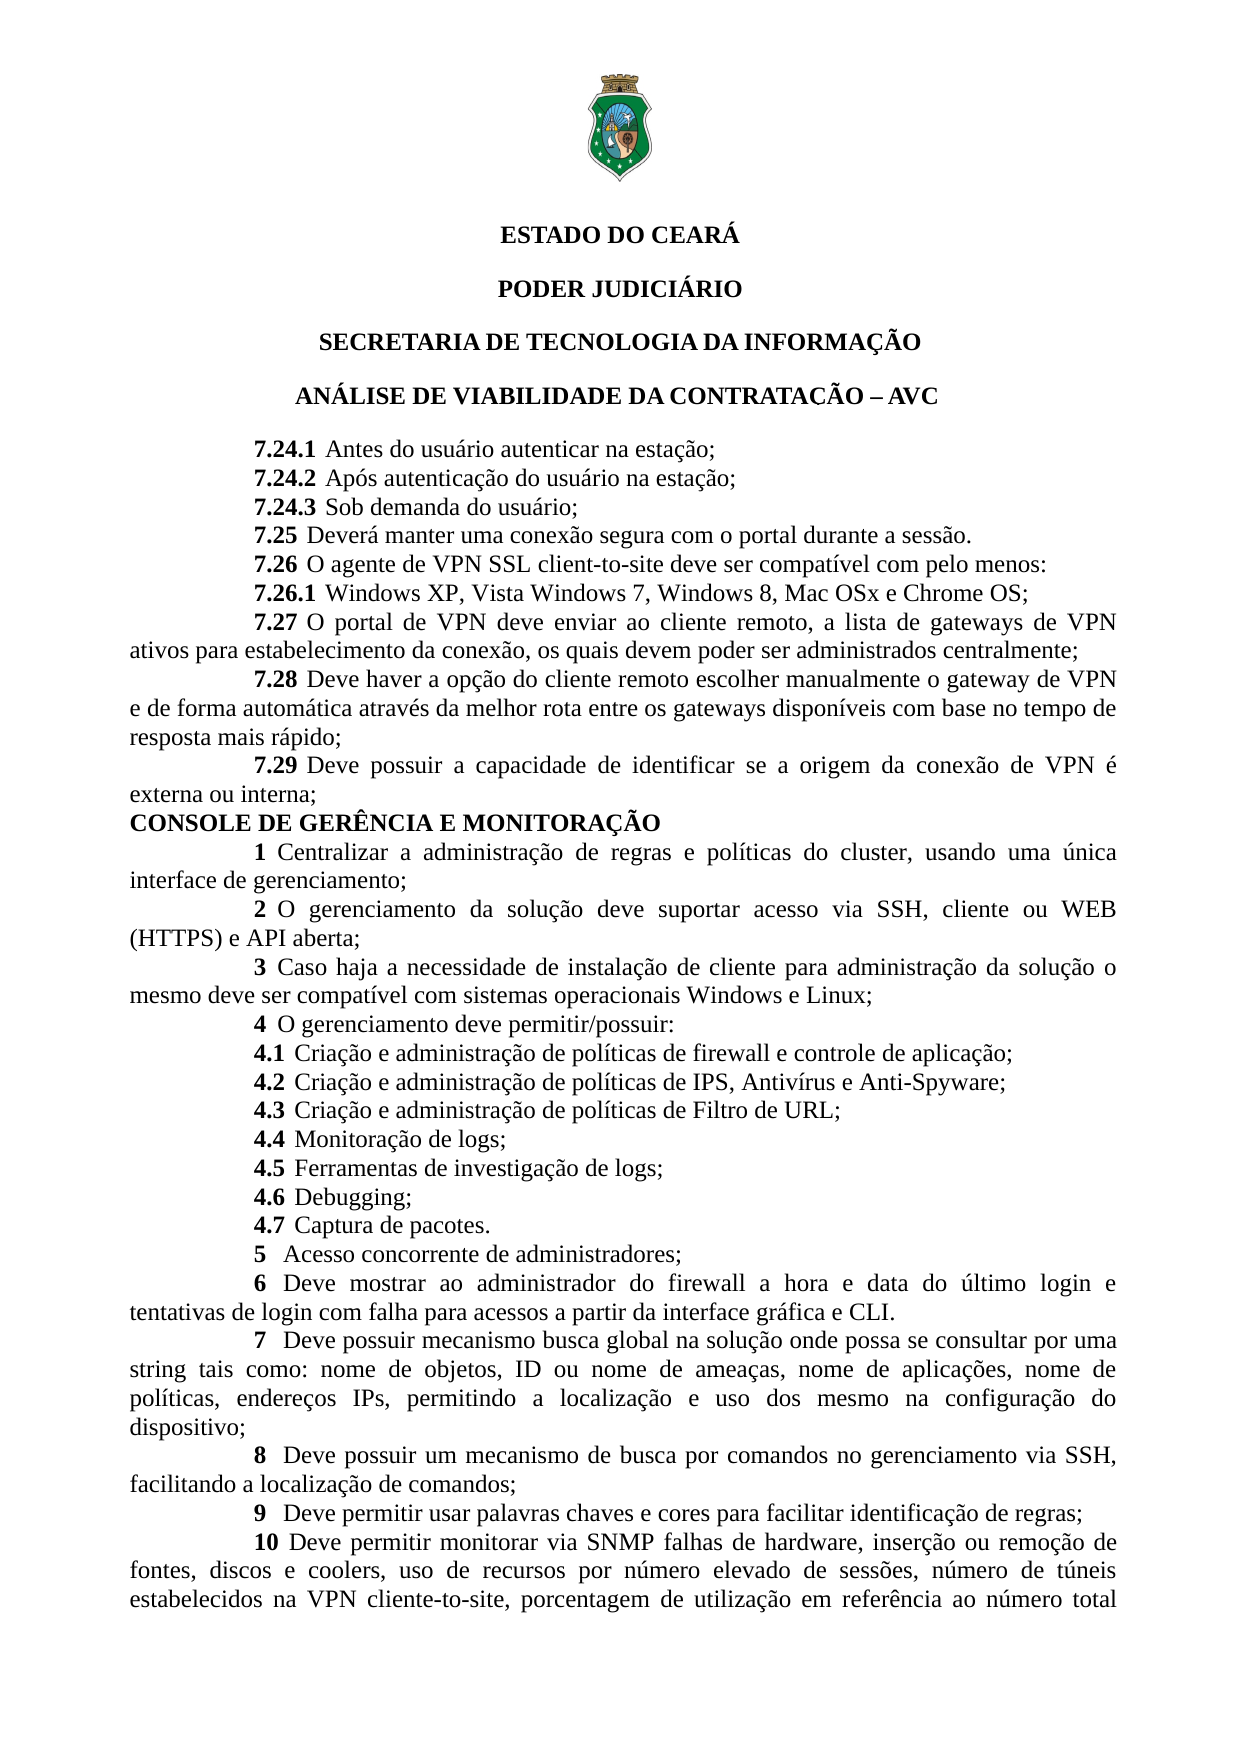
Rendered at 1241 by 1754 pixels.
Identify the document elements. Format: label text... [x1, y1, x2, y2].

table_cell Fortaleza, 09 de maio de 2017 ANEXO I – ESPECIFICAÇÔES TÉCNICAS ESPECIFICAÇÕES MÍNIMAS A plataforma de segurança deve possuir a capacidade e as características abaixo, por equipamento: Throughput de 10 Gbps com a funcionalidade de controle de aplicação habilitada para todas as assinaturas que o fabricante possuir; Throughput de 5 Gbps com as seguintes funcionalidade habilitadas simultaneamente para todas as assinaturas que a plataforma de segurança possuir devidamente ativadas e atuantes: controle de aplicação IPS, Antivírus e Antispyware. Caso o fabricante divulgue múltiplos números de desempenho para qualquer uma destas funcionalidades, somente o de menor valor será aceito; Os throughputs devem ser comprovados por documento de domínio público do fabricante. A ausência de tais documentos comprobatórios reservará ao órgão o direito de aferir a performance dos equipamentos em bancada, assim como atendimento de todas as funcionalidades especificadas neste edital. Caso seja comprovado o não atendimento das especificações mínimas nos testes de bancada, serão considerados inabilitados e sujeitos as sanções previstas em lei; Não será aceito a comprovação de Throughput para funcionalidades de camada 7 (Controle de Aplicação e IPS, por exemplo), com tráfego UDP e/ou RFCs baseadas neste protocolo; Quando as funcionalidades de controle de aplicação, IPS, antivírus e antispyware tiverem habilitadas de forma simultânea o tráfego deverá ser inspecionado de modo bidirecional com inspeção em toda a sessão do pacote, sem qualquer utilização de recurso de by-pass. Não será aceito aceleração de pacotes na placa de rede limitando a análise somente até camada 4. Suporte a, no mínimo, 2.000.000 de conexões simultâneas; Suporte a, no mínimo, 110.000 novas conexões por segundo; Fonte 120/240 AC ou DC, redundante e hot-swappble; Cooler hot-swappble; Disco Solid State Drive (SSD) redundante de, no mínimo, 240 GB. 12 (doze) interfaces de rede 10/100/1000 base-TX; 8 (oito) interfaces de rede 1 Gbps SFP; 4 (quatro) interfaces de rede 10 Gbps SFP; 2 (duas) Gbps interfaces dedicadas para alta disponibilidade; 1 (uma) interface de rede 1 Gbps dedicada para gerenciamento; 1 (uma) interface do tipo console ou similar; Suporte a, no mínimo, 100 (cem) roteadores virtuais; Suporte a, no mínimo, 400 (quatrocentas) zonas de segurança; Estar licenciada para ou suportar sem o uso de licença, 10.000 (dez mil) clientes de VPN SSL simultâneos; Estar licenciada para ou suportar sem o uso de licença, 4.000 (quatro mil) túneis de VPN IPSEC simultâneos; Deve suportar, no mínimo, 25 sistemas virtuais lógicos (Contextos) no firewall Físico; Os contextos virtuais devem suportar as funcionalidades nativas do gateway de proteção incluindo: Firewall, IPS, Antivírus, Anti-Spyware, Filtro de URL, Filtro de Dados VPN, Controle de Aplicações, QOS, NAT e Identificação de usuários; Por cada equipamento que compõe a plataforma de segurança, entende-se o hardware e as licenças de softwares necessárias para o seu funcionamento; Por console de gerência e monitoração, entende-se as licenças de software necessárias para as duas funcionalidades, bem como hardware dedicado para o funcionamento das mesmas; Na data da proposta, nenhum dos modelos ofertados poderão estar listados no site do fabricante em listas de end-of-life e end-of-sale; Deve estar coberto por garantia no Brasil do próprio fabricante dos equipamentos por 36 meses, compreendendo atualizações e correções de sistema operacional, atualização da base de aplicações, IPS, Antivírus, Anti – Spyware e demais funcionalidades requeridas neste processo e que dependem de atualização. CARACTERÍSTICAS GERAIS A solução deve consistir de appliance de proteção de rede com funcionalidades de Next Generation Firewall (NGFW), e console de gerência e monitoração; Por funcionalidades de NGFW entende-se: reconhecimento de aplicações, prevenção de ameaças, identificação de usuários e controle granular de permissões; As funcionalidades de proteção de rede que compõe a plataforma de segurança, podem funcionar em múltiplos appliances desde que obedeçam a todos os requisitos desta especificação; A plataforma deve ser otimizada para análise de conteúdo de aplicações em camada 7; O hardware e software que executem as funcionalidades de proteção de rede, bem como a console de gerência e monitoração, devem ser do tipo appliance. Não serão aceitos equipamentos servidores e sistema operacional de uso genérico; Todos os equipamentos fornecidos devem ser próprios para montagem em rack 19”, incluindo kit tipo trilho para adaptação se necessário e cabos de alimentação; O software deverá ser fornecido em sua versão mais atualizada; Os dispositivos de proteção de rede devem possuir pelo menos as seguintes funcionalidades: Suporte a 4094 VLAN Tags 802.1q; Agregação de links 802.3ad e LACP; Policy based routing ou policy based forwarding; Roteamento multicast (PIM-SM); DHCP Relay; DHCP Server; Suporte a criação de objetos de rede que possam ser utilizados como endereço IP de interfaces L3; Suportar sub-interfaces ethernet logicas. Deve suportar os seguintes tipos de NAT: Nat dinâmico (Many-to-1); Nat dinâmico (Many-to-Many); Nat estático (1-to-1); NAT estático (Many-to-Many); Nat estático bidirecional 1-to-1; Tradução de porta (PAT); NAT de Origem; NAT de Destino; Suportar NAT de Origem e NAT de Destino simultaneamente; Deve implementar Network Prefix Translation (NPTv6), prevenindo problemas de roteamento assimétrico; Deve implementar o protocolo ECMP; Deve implementar balanceamento de link por hash do IP de origem; Deve implementar balanceamento de link por hash do IP de origem e destino; Deve implementar balanceamento de link através do método round-robin; Deve implementar balanceamento de link por peso. Nesta opção deve ser possível definir o percentual de tráfego que será escoado por cada um dos links. Deve suportar o balanceamento de, no mínimo, quarto links; Deve implementar balanceamento de link através de políticas por usuário e grupos de usuários do LDAP/AD; Deve implementar balanceamento de link através de políticas por aplicação e porta de destino; Deve implementar o protocolo Link Layer Discovery (LLDP), permitindo que o appliance e outros ativos da rede se comuniquem para identificação da topologia da rede em que estão conectados e a função dos mesmos facilitando o processo de throubleshooting. As informações aprendidas e armazenadas pelo appliance devem ser acessíveis via SNMP; Enviar log para sistemas de monitoração externos, simultaneamente; Deve haver a opção de enviar logs para os sistemas de monitoração externos via protocolo TCP e SSL; Deve permitir configurar certificado caso necessário para autenticação no sistema de monitoração externo de logs; Proteção contra anti-spoofing; Deve permitir bloquear sessoes TCP que usarem variações do 3-way hand-shake, como 4 way e 5 way split hand-shake, prevenindo desta forma possíveis tráfegos maliciosos; Deve exibir nos logs de tráfego o motivo para o término da sessão no firewall, incluindo sessões finalizadas onde houver de-criptografia de SSL e SSH; Para IPv4, deve suportar roteamento estático e dinâmico (RIPv2, BGP e OSPFv2); Para IPv6, deve suportar roteamento estático e dinâmico (OSPFv3); Suportar a OSPF graceful restart; Suportar no mínimo as seguintes funcionalidades em IPv6: SLAAC (address auto configuration), NAT64, Identificação de usuários a partir do LDAP/AD, Captive Portal, IPv6 over IPv4 IPSec, Regras de proteção contra DoS (Denial of Service), De-criptografia SSL e SSH, PBF (Policy Based Forwarding), QoS, DHCPv6 Relay, IPSEc, Ativo/Ativo, Ativo/Passivo, SNMP, NTP, SYSLOG, DNS e controle de aplicação; O dispositivos de proteção devem ter a capacidade de operar de forma simultânea em uma única instância de firewall, mediante o uso de suas interfaces físicas nos seguintes modos: Modo sniffer (monitoramento e análise do tráfego de rede), camada 2 (l2) e camada 3 (l3); Modo Sniffer, para inspeção via porta espelhada do tráfego de dados da rede; Modo Camada – 2 (L2), para inspeção de dados em linha e ter visibilidade e controle do tráfego em nível de aplicação; Modo Camada – 3 (L3), para inspeção de dados em linha e ter visibilidade e controle do tráfego em nível de aplicação operando como default gateway das redes protegidas; Modo misto de trabalho Sniffer, L2 e L3 em diferentes interfaces físicas; Suporte a configuração de alta disponibilidade Ativo/Passivo e Ativo/Ativo: Em modo transparente; Em layer 3; A configuração em alta disponibilidade deve sincronizar: Sessões; Configurações, incluindo, mas não limitado a políticas de Firewall, NAT, QOS e objetos de rede; Certificados de-criptografados; Associações de Segurança das VPNs; Tabelas FIB; O HA (modo de Alta-Disponibilidade) deve possibilitar monitoração de falha de link. As funcionalidades de controle de aplicações, VPN IPSec e SSL, QOS, SSL e SSH Decryption e protocolos de roteamento dinâmico devem operar em caráter permanente, podendo ser utilizadas por tempo indeterminado, mesmo que não subsista o direito de receber atualizações ou que não haja contrato de garantia de software com o fabricante. CONTROLE POR POLÍTICA DE FIREWALL Deverá suportar controles por zona de segurança. Controles de políticas por porta e protocolo. Controle de políticas por aplicações grupos estáticos de aplicações, grupos dinâmicos de aplicações (baseados em características e comportamento das aplicações) e categorias de aplicações. Controle de políticas por usuários, grupos de usuários, IPs, redes e zonas de segurança. Deve suportar a consulta a fontes externas de endereços IP, domínios e URLs podendo ser adicionados nas políticas de firewall para bloqueio ou permissão do tráfego. Controle de políticas por código de País (Por exemplo: BR, USA, UK, RUS). Controle, inspeção e de-criptografia de SSL por política para tráfego de entrada (Inbound) e Saída (Outbound). Deve suportar offload de certificado em inspeção de conexões SSL de entrada (Inbound); Deve de-criptografar tráfego Inbound e Outbound em conexões negociadas com TLS 1.2; Controle de inspeção e de-criptografia de SSH por política; A de-criptografia de SSH deve possibilitar a identificação e bloqueio de tráfego caso o protocolo esteja sendo usado para tunelar aplicações como técnica evasiva para burlar os controles de segurança; A plataforma de segurança deve implementar espelhamento de tráfego decriptografado (SSL e TLS) para soluções externas de análise (Forense de rede, DLP, Análise de Ameaças, entre outras); É permitido uso de appliance externo, específico para a de-criptografia de (SSL e TLS), com espelhamento de cópia do tráfego de-criptografado tanto para o firewall, quanto para as soluções de análise. Bloqueios dos seguintes tipos de arquivos: bat, cab, dll, exe, pif, e reg; Traffic shaping QoS baseado em Políticas (Prioridade, Garantia e Máximo); QoS baseado em políticas para marcação de pacotes (diffserv marking), inclusive por aplicações. Suporte a objetos e regras IPV6. Suporte a objetos e regras multicast. Deve suportar no mínimo três tipos de negação de tráfego nas políticas de firewall: Drop sem notificação do bloqueio ao usuário; Drop com opção de envio de ICMP Unreachable para máquina de origem do tráfego; TCP-Reset para o client, TCP-Reset para o server ou para os dois lados da conexão; Suportar a atribuição de agendamento as políticas com o objetivo de habilitar e desabilitar políticas em horários pré-definidos automaticamente. CONTROLE DE APLICAÇÕES Os dispositivos de proteção de rede deverão possuir a capacidade de reconhecer aplicações, independente de porta e protocolo, com as seguintes funcionalidades: Deve ser possível a liberação e bloqueio somente de aplicações sem a necessidade de liberação de portas e protocolos. Reconhecer pelo menos 1700 aplicações diferentes, incluindo, mas não limitado: a tráfego relacionado a peer-to-peer, redes sociais, acesso remoto, update de software, protocolos de rede, voip, áudio, vídeo, proxy, mensageiros instantâneos, compartilhamento de arquivos, e-mail; Reconhecer pelo menos as seguintes aplicações: bittorrent, gnutella, skype, facebook, linked-in, twitter, citrix, logmein, teamviewer, ms-rdp, vnc, gmail, youtube, http-proxy, http-tunnel, facebook chat, gmail chat, whatsapp, 4shared, dropbox, google drive, skydrive, db2, mysql, oracle, active directory, kerberos, ldap, radius, itunes, dhcp, ftp, dns, wins, msrpc, ntp, snmp, rpc over http,gotomeeting, webex, evernote, google-docs, etc; Deve inspecionar o payload de pacote de dados com o objetivo de detectar através de expressões regulares assinaturas de aplicações conhecidas pelo fabricante independente de porta e protocolo. A checagem de assinaturas também deve determinar se uma aplicação está utilizando a porta default ou não, incluindo, mas não limitado a RDP na porta 80 ao invés de 389; Deve aplicar heurística a fim de detectar aplicações através de análise comportamental do tráfego observado, incluindo, mas não limitado a Encrypted Bittorrent e aplicações VOIP que utilizam criptografia proprietária; Identificar o uso de táticas evasivas, ou seja, deve ter a capacidade de visualizar e controlar as aplicações e os ataques que utilizam táticas evasivas via comunicações criptografadas, tais como Skype e ataques mediante a porta 443; Para tráfego criptografado SSL, deve de-criptografar pacotes a fim de possibilitar a leitura de payload para checagem de assinaturas de aplicações conhecidas pelo fabricante; Deve realizar decodificação de protocolos com o objetivo de detectar aplicações encapsuladas dentro do protocolo e validar se o tráfego corresponde com a especificação do protocolo, incluindo, mas não limitado a Yahoo Instant Messenger usando HTTP. A decodificação de protocolo também deve identificar funcionalidades especificas dentro de uma aplicação, incluindo, mas não limitado a compartilhamento de arquivo dentro do Webex. Além de detectar arquivos e outros conteúdos que devem ser inspecionados de acordo as regras de segurança implementadas; Deve permitir a utilização de aplicativos para um determinado grupo de usuário e bloquear para o restante, incluindo, mas não limitado a Skype. Deve permitir também a criação de políticas de exceção concedendo o acesso a aplicativos como Skype apenas para alguns usuários; Identificar o uso de táticas evasivas via comunicações criptografadas; Atualizar a base de assinaturas de aplicações automaticamente; Reconhecer aplicações em IPv6; Limitar a banda (download/upload) usada por aplicações (traffic shaping), baseado no IP de origem, usuários e grupos do LDAP/AD; Os dispositivos de proteção de rede devem possuir a capacidade de identificar o usuário de rede com integração ao Microsoft Active Directory, sem a necessidade de instalação de agente no Domain Controller, nem nas estações dos usuários; Deve ser possível adicionar controle de aplicações em todas as regras de segurança do dispositivo, ou seja, não se limitando somente a possibilidade de habilitar controle de aplicações em algumas regras; Deve suportar múltiplos métodos de identificação e classificação das aplicações, por pelo menos checagem de assinaturas, decodificação de protocolos e análise heurística; Para manter a segurança da rede eficiente, deve suportar o controle sobre aplicações desconhecidas e não somente sobre aplicações conhecidas; Permitir nativamente a criação de assinaturas personalizadas para reconhecimento de aplicações proprietárias na própria interface gráfica da solução, sem a necessidade de ação do fabricante, mantendo a confidencialidade das aplicações do órgão; A criação de assinaturas personalizadas deve permitir o uso de expressões regulares, contexto (sessões ou transações), usando posição no payload dos pacotes TCP e UDP e usando decoders de pelo menos os seguintes protocolos: HTTP, FTP, SMB, SMTP, Telnet, SSH, MS-SQL, IMAP, IMAP, MS-RPC, RTSP e File body. O fabricante deve permitir a solicitação de inclusão de aplicações na base de assinaturas de aplicações; Deve alertar o usuário quando uma aplicação for bloqueada; Deve possibilitar que o controle de portas seja aplicado para todas as aplicações; Deve possibilitar a diferenciação de tráfegos Peer2Peer (Bittorrent, emule, neonet, etc.) possuindo granularidade de controle/politicas para os mesmos; Deve possibilitar a diferenciação de tráfegos de Instant Messaging (AIM, Gtalk, Facebook Chat, etc.) possuindo granularidade de controle/politicas para os mesmos; Deve possibilitar a diferenciação e controle de partes das aplicações como por exemplo permitir o Gtalk chat e bloquear a transferência de arquivos; Deve possibilitar a diferenciação de aplicações Proxies (ghostsurf, freegate, etc.) possuindo granularidade de controle/politicas para os mesmos; Deve ser possível a criação de grupos estáticos de aplicações e grupos dinâmicos de aplicações baseados em características das aplicações como: Tecnologia utilizada nas aplicações (Client-Server, Browse Based, Network Protocol, etc); Nível de risco da aplicação; Categoria e sub-categoria de aplicações; Aplicações que usem técnicas evasivas, utilizadas por malwares, como transferência de arquivos e/ou uso excessivo de banda, etc. PREVENÇÃO DE AMEAÇAS Para proteção do ambiente contra ataques, os dispositivos de proteção devem possuir módulo de IPS, Antivírus e Anti-Spyware integrados no próprio appliance de Firewall ou entregue através de composição com outro equipamento ou fabricante; Deve incluir assinaturas de prevenção de intrusão (IPS) e bloqueio de arquivos maliciosos (Antivírus e Anti-Spyware); As funcionalidades de IPS, Antivírus e Anti-Spyware devem operar em caráter permanente, podendo ser utilizadas por tempo indeterminado, mesmo que não subsista o direito de receber atualizações ou que não haja contrato de garantia de software com o fabricante; Deve sincronizar as assinaturas de IPS, Antivírus, Anti-Spyware quando implementado em alta disponibilidade ativo/ativo e ativo/passivo; Deve implementar os seguintes tipos de ações para ameaças detectadas pelo IPS, Antipyware e Antivirus: permitir, permitir e gerar log, bloquear, bloquear IP do atacante por um intervalo de tempo e enviar tcp-reset; As assinaturas devem poder ser ativadas ou desativadas, ou ainda habilitadas apenas em modo de monitoração; Exceções por IP de origem ou de destino devem ser possíveis nas regras, de forma geral e assinatura a assinatura; Deve suportar granularidade nas politicas de IPS Antivírus e Anti-Spyware, possibilitando a criação de diferentes politicas por zona de segurança, endereço de origem, endereço de destino, serviço e a combinação de todos esses itens; Deve permitir o bloqueio de vulnerabilidades; Deve permitir o bloqueio de exploits conhecidos; Deve incluir proteção contra-ataques de negação de serviços; Deverá possuir os seguintes mecanismos de inspeção de IPS: Análise de padrões de estado de conexões; Análise de decodificação de protocolo; Análise para detecção de anomalias de protocolo; Análise heurística; IP Defragmentation; Remontagem de pacotes de TCP; Bloqueio de pacotes malformados. Ser imune e capaz de impedir ataques básicos como: Synflood, ICMPflood, UDPfloof, etc; Detectar e bloquear a origem de portscans; Bloquear ataques efetuados por worms conhecidos, permitindo ao administrador acrescentar novos padrões; Suportar os seguintes mecanismos de inspeção contra ameaças de rede: análise de padrões de estado de conexões, análise de decodificação de protocolo, análise para detecção de anomalias de protocolo, análise heurística, IP Defragmentation, remontagem de pacotes de TCP e bloqueio de pacotes malformados; Possuir assinaturas específicas para a mitigação de ataques DoS e DDoS; Possuir assinaturas para bloqueio de ataques de buffer overflow; Deverá possibilitar a criação de assinaturas customizadas pela interface gráfica do produto; Deve permitir usar operadores de negação na criação de assinaturas customizadas de IPS e anti-spyware, permitindo a criação de exceções com granularidade nas configurações; Permitir o bloqueio de vírus e spywares em, pelo menos, os seguintes protocolos: HTTP, FTP, SMB, SMTP e POP3; É permitido uso de appliance externo (antivírus de rede), para o bloqueio de vírus e spywares em protocolo SMB de forma a conter malwares se espalhando horizontalmente pela rede; Suportar bloqueio de arquivos por tipo; Identificar e bloquear comunicação com botnets; Deve suportar varias técnicas de prevenção, incluindo Drop e tcp-rst (Cliente, Servidor e ambos); Deve suportar referencia cruzada com CVE; Registrar na console de monitoração as seguintes informações sobre ameaças identificadas: O nome da assinatura ou do ataque, aplicação, usuário, origem e o destino da comunicação, além da ação tomada pelo dispositivo; Deve suportar a captura de pacotes (PCAP), por assinatura de IPS e Antyspyware; Deve permitir que na captura de pacotes por assinaturas de IPS e Antispyware seja definido o número de pacotes a serem capturados. Esta captura deve permitir selecionar, no mínimo, 50 pacotes; Deve possuir a função resolução de endereços via DNS, para que conexões com destino a domínios maliciosos sejam resolvidas pelo Firewall com endereços (IPv4 e IPv6), previamente definidos; Permitir o bloqueio de vírus, pelo menos, nos seguintes protocolos: HTTP, FTP, SMB, SMTP e POP3; Os eventos devem identificar o país de onde partiu a ameaça; Deve incluir proteção contra vírus em conteúdo HTML e javascript, software espião (spyware) e worms; Proteção contra downloads involuntários usando HTTP de arquivos executáveis; Rastreamento de vírus em pdf; Deve permitir a inspeção em arquivos comprimidos que utilizam o algoritmo deflate (zip, gzip, etc.); Deve ser possível a configuração de diferentes políticas de controle de ameaças e ataques baseado em politicas do firewall considerando Usuários, Grupos de usuários, origem, destino, zonas de segurança, etc, ou seja, cada politica de firewall poderá ter uma configuração diferentes de IPS, sendo essas politicas por Usuários, Grupos de usuário, origem, destino, zonas de segurança. ANÁLISE DE MALWARES MODERNOS Devido aos Malwares hoje em dia serem muito dinâmicos e um antivírus comum reativo não ser capaz de detectar os mesmos com a mesma velocidade que suas variações são criadas, a solução ofertada dever possuir funcionalidades para análise de Malwares não conhecidos incluídas na própria ferramenta ou entregue com composição com outro fabricante; O dispositivo de proteção deve ser capaz de enviar arquivos trafegados de forma automática para análise "In Cloud" ou local, onde o arquivo será executado e simulado em ambiente controlado; Selecionar através de políticas granulares quais tipos de arquivos sofrerão esta análise incluindo, mas não limitado a: endereço IP de origem/destino, usuário/grupo do AD/LDAP, aplicação, porta, URL/categoria de URL de destino, tipo de arquivo e todas estas opções simultaneamente; Deve possuir a capacidade de diferenciar arquivos analisados em pelo menos três categorias: malicioso, não malicioso e arquivos não maliciosos, mas com características indesejáveis como softwares que deixa o sistema operacional lento, que alteram parâmetros do sistema, etc.; Suportar a análise com pelo menos 100 (cem) tipos de comportamentos maliciosos para a análise da ameaça não conhecida; Suportar a análise de arquivos maliciosos em ambiente controlado com, no mínimo, sistema operacional Windows XP, Windows 7 (32 bits) e Windows 7 (64 bits); Deve suportar a monitoração de arquivos trafegados na internet (HTTPs, FTP, HTTP, SMTP) como também arquivos trafegados internamente entre servidores de arquivos usando SMB em todos os modos de implementação: sniffer, transparente e L3; A solução deve possuir a capacidade de analisar em sand-box links (http e https) presentes no corpo de e-mails trafegados em SMTP e POP3. Deve ser gerado um relatório caso a abertura do link pela sand-box o identifique como site hospedeiro de exploits; Para ameaças trafegadas em protocolo SMTP e POP3, a solução deve ter a capacidade de mostrar nos relatórios o remetente, destinatário e assunto dos e-mails permitindo identificação ágil do usuário vítima do ataque; O sistema de análise “In Cloud” ou local deve prover informações sobre as ações do Malware na máquina infectada, informações sobre quais aplicações são utilizadas para causar/propagar a infecção, detectar aplicações não confiáveis utilizadas pelo Malware, gerar assinaturas de Antivírus e Anti-spyware automaticamente, definir URLs não confiáveis utilizadas pelo novo Malware e prover informações sobre o usuário infectado (seu endereço ip e seu login de rede); O sistema automático de analise "In Cloud" ou local deve emitir relatório com identificação de quais soluções de antivírus existentes no mercado possuem assinaturas para bloquear o malware; Deve permitir exportar o resultado das análises de malwares de dia Zero em PDF e CSV a partir da própria interface de gerência; Deve permitir o download dos malwares identificados a partir da própria interface de gerência; Deve permitir visualizar os resultados das análises de malwares de dia zero nos diferentes sistemas operacionais suportados; Deve permitir informar ao fabricante quanto a suspeita de ocorrências de falso positivo e falso-negativo na análise de malwares de dia Zero a partir da própria interface de gerência; Caso a solução seja fornecida em appliance local, deve possuir, no mínimo, 28 ambientes controlados (sand-box) independentes para execução simultânea de arquivos suspeitos; Caso seja necessárias licenças de sistemas operacional e softwares para execução de arquivos no ambiente controlado (sand-box), as mesmas devem ser fornecidas em sua totalidade, sem custos adicionais para a contratante; Suportar a análise de arquivos executáveis, DLLs, ZIP e criptografados em SSL no ambiente controlado; FILTRO DE URL A plataforma de segurança deve possuir as seguintes funcionalidades de filtro de URL: Permite especificar política por tempo, ou seja, a definição de regras para um determinado horário ou período (dia, mês, ano, dia da semana e hora); Deve ser possível a criação de politicas por Usuários, Grupos de Usuários, Ips, Redes e Zonas de segurança; Deverá incluir a capacidade de criação de políticas baseadas na visibilidade e controle de quem está utilizando quais URLs através da integração com serviços de diretório, autenticação via ldap, Active Directory, E-directory e base de dados local; Permite popular todos os logs de URL com as informações dos usuários conforme descrito na integração com serviços de diretório; Suporta a capacidade de criação de políticas baseadas no controle por URL e Categoria de URL; Deve bloquear o acesso a sites de busca (Google, Bing e Yahoo), caso a opção Safe Search esteja desabilitada. Deve ainda exibir página de bloqueio fornecendo instruções ao usuário de como habilitar a função; Suporta base ou cache de URLs local no appliance, evitando delay de comunicação/validação das URLs; Possui pelo menos 60 categorias de URLs; A categorização de URL deve analisar toda a URL e não somente até o nível de diretório; Suporta a criação categorias de URLs customizadas; Suporta a exclusão de URLs do bloqueio, por categoria; Permite a customização de página de bloqueio; Permite o bloqueio e continuação (possibilitando que o usuário acesse um site potencialmente bloqueado informando o mesmo na tela de bloqueio e possibilitando a utilização de um botão "Continuar" para permitir o usuário continuar acessando o site); A funcionalidade de Filtro de URL deve operar em caráter permanente, para base ou cache instalado na solução até a data de vencimento da licença, podendo ser utilizadas por tempo indeterminado, mesmo que não subsista o direito de receber atualizações ou que não haja contrato de garantia de software com o fabricante; Suporta a inclusão nos logs do produto de informações das atividades dos usuários; Deve salvar nos logs as informações dos seguintes campos do cabeçalho HTTP nos acessos a URLs: UserAgent, Referer, e X-Forwarded For. IDENTIFICAÇÃO DE USUÁRIOS Deve incluir a capacidade de criação de políticas baseadas na visibilidade e controle de quem está utilizando quais aplicações através da integração com serviços de diretório, autenticação via ldap, Active Directory, E-directory e base de dados local; Deve possuir integração com Microsoft Active Directory para identificação de usuários e grupos permitindo granularidade de controle/politicas baseadas em usuários e grupos de usuários; Deve possuir integração com Radius para identificação de usuários e grupos permitindo granularidade de controle/politicas baseadas em usuários e grupos de usuários; Deve implementar a criação de políticas de segurança baseada em atributos específicos do Radius, incluindo, mas não limitado a: baseado no sistema operacional do usuário remoto exigir autenticação padrão Windows e on-time password (OTP) para usuários Android; Deve possuir integração com Ldap para identificação de usuários e grupos permitindo granularidade de controle/politicas baseadas em Usuários e Grupos de usuários; Deve suportar o recebimento eventos de autenticação de controladoras wireless, dispositivos 802.1x e soluções NAC via syslog, para a identificação de endereços IP e usuários; Deve permitir o controle, sem instalação de cliente de software, em equipamentos que solicitem saída a internet para que antes de iniciar a navegação, expanda-se um portal de autenticação residente no firewall (Captive Portal); Suporte a autenticação Kerberos; Deve suportar autenticação via Kerberos para administradores da plataforma de segurança, captive Portal e usuário de VPN SSL; Deve possuir suporte a identificação de múltiplos usuários conectados em um mesmo endereço IP em ambientes Citrix e Microsoft Terminal Server, permitindo visibilidade e controle granular por usuário sobre o uso das aplicações que estão nestes serviços; Deve identificar usuários através de leitura do campo x-fowarded-for, populando nos logs do firewall o endereço IP, bem como o usuário de rede responsável pelo acesso; Deve permitir a criação de políticas de segurança baseadas em usuários de rede com reconhecimento dos mesmos através de leitura do campo x-fowarded-for; Deve implementar a criação de grupos customizados de usuários no firewall, baseado em atributos do LDAP/AD; Deve possuir suporte a identificação de múltiplos usuários conectados em um mesmo endereço IP em servidores acessados remotamente, mesmo que não sejam servidores Windows. QOS Com a finalidade de controlar aplicações e tráfego cujo consumo possa ser excessivo, (como youtube, ustream, etc) e ter um alto consumo de largura de banda, se requer que a solução, além de poder permitir ou negar esse tipo de aplicações, deve ter a capacidade de controlá-las por políticas de máximo de largura de banda quando forem solicitadas por diferentes usuários ou aplicações, tanto de áudio como de vídeo streaming. Suportar a criação de políticas de QoS por: Endereço de origem; Endereço de destino; Por usuário e grupo do LDAP/AD; Por aplicações, incluindo, mas não limitado a Skype, Bittorrent, YouTube e Azureus; Por porta; O QoS deve possibilitar a definição de classes por: Banda Garantida; Banda Máxima; Fila de Prioridade. Suportar priorização RealTime de protocolos de voz (VOIP) como H.323, SIP, SCCP, MGCP e aplicações como Skype; Suportar marcação de pacotes Diffserv, inclusive por aplicação; Deve implemetar QOS (traffic-shapping), para pacotes marcados por outros ativos na rede (DSCP). A priorização e limitação do tráfego deve ser efetuada nos dois sentidos da conexão (inboud e outbound); Disponibilizar estatísticas RealTime para classes de QoS. Deve suportar QOS (traffic-shapping), em interface agregadas; Deverá permitir o monitoramento do uso que as aplicações fazem por bytes, sessões e por usuário. FILTRO DE DADOS Permite a criação de filtros para arquivos e dados pré-definidos; Os arquivos devem ser identificados por extensão e assinaturas; Permite identificar e opcionalmente prevenir a transferência de vários tipos de arquivos (MS Office, PDF, etc) identificados sobre aplicações (P2P, InstantMessaging, SMB, etc); Suportar identificação de arquivos compactados e a aplicação de politicas sobre o conteúdo desses tipos de arquivos; Permitir identificar e opcionalmente prevenir a transferência de informações sensíveis, incluindo, mas não limitado a número de cartão de crédito, possibilitando a criação de novos tipos de dados via expressão regular; Permitir listar o número de aplicações suportadas para controle de dados; Permitir listar o número de tipos de arquivos suportados para controle de dados; Geo-localização Suportar a criação de politicas por Geo Localização, permitindo o trafego de determinado Pais/Países sejam bloqueados. Deve possibilitar a visualização dos países de origem e destino nos logs dos acessos. Deve possibilitar a criação de regiões geográficas pela interface gráfica e criar politicas utilizando as mesmas. VPN Suportar VPN Site-to-Site e Cliente-To-Site; Suportar IPSec VPN; Suportar SSL VPN; A VPN IPSEc deve suportar: DES e 3DES; Autenticação MD5 e SHA-1; Diffie-Hellman Group 1, Group 2, Group 5 e Group 14; Algoritmo Internet Key Exchange (IKEv1 e v2); AES 128, 192 e 256 (Advanced Encryption Standard) Autenticação via certificado IKE PKI. Deve possuir interoperabilidade com os seguintes fabricantes: Cisco; Checkpoint; Juniper; Palo Alto Networks; Fortinet; Sonic Wall; Deve permitir habilitar, desabilitar, reiniciar e atualizar IKE gateways e túneis de VPN IPSEc a partir da interface gráfica da solução, facilitando o processo de throubleshooting; A VPN SSL deve suportar: O usuário realizar a conexão por meio de cliente instalado no sistema operacional do equipamento ou por meio de interface WEB; A funcionalidades de VPN SSL devem ser atendidas com ou sem o uso de agente; Atribuição de endereço IP nos clientes remotos de VPN SSL; Deve permitir a atribuição de IPs fixos nos usuários remotos de VPN SSL; Deve permitir a criação de rotas de acesso e faixas de endereços IP atribuídas a clientes remotos de VPN de forma customizada por usuário AD/LDAP e grupo de usuário AD/LDAP; Deve permitir que todo o tráfego dos usuários remotos de VPN seja escoado para dentro do túnel de VPN, impedindo comunicação direta com dispositivos locais como proxies; Atribuição de DNS nos clientes remotos de VPN; Deve permitir que seja definido métodos de autenticação distintos por sistema operacional do dispositivo remoto de VPN (Android, IOS, Mac, Windows e Chrome OS); A solução de VPN deve verificar se o client que está conectando é o mesmo para o qual o certificado foi emitido inicialmente. O acesso deve ser bloqueado caso o dispositivo não seja o correto; Deve possuir lista de bloqueio para dispositivos que forem reportados com roubado ou perdido pelo usuário; Deve haver a opção de ocultar o agente de VPN instalado no cliente remoto, tornando o mesmo invisível para o usuário; Deve exibir mensagens de notificação customizada toda vez que um usuário remoto se conectar a VPN. Deve permitir que o usuário desabilite a exibição da mensagem nas conexões seguintes; Deve avisar ao usuário remoto de VPN quanto a proximidade da expiração de senha LDAP. Deve permitir também a customização da mensagem com informações relevantes para o usuário; Dever permitir criar políticas de controle de aplicações, IPS, Antivírus, Antipyware e filtro de URL para tráfego dos clientes remotos conectados na VPN SSL; A VPN SSL deve suportar proxy arp e uso de interfaces PPPOE; Suportar autenticação via AD/LDAP, OTP (One Time Password), certificado e base de usuários local; Deve permitir a distribuição de certificado para o usuário de remoto através do portal de VPN de forma automatizada; Deve possuir lista de bloqueio para dispositivos em casos quando, por exemplo, o usuário reportar que o dispositivo foi perdido ou roubado; Permite estabelecer um túnel VPN client-to-site do cliente a plataforma de segurança, fornecendo uma solução de single-sign-on aos usuários, integrando-se com as ferramentas de Windows-logon; Suporta leitura e verificação de CRL (certificate revocation list); Permite a aplicação de políticas de segurança e visibilidade para as aplicações que circulam dentro dos túneis SSL; O agente de VPN a ser instalado nos equipamentos desktop e laptops, dever ser capaz de ser distribuído de maneira automática via Microsoft SMS, Active Directory e ser descarregado diretamente desde o seu próprio portal, o qual residirá no centralizador de VPN; O agente deverá comunicar-se com o portal para determinar as políticas de segurança do usuário; Deve permitir que a conexão com a VPN SSL seja estabelecida das seguintes formas: Antes do usuário autenticar na estação; Após autenticação do usuário na estação; Sob demanda do usuário; Deverá manter uma conexão segura com o portal durante a sessão. O agente de VPN SSL client-to-site deve ser compatível com pelo menos: Windows XP, Vista Windows 7, Windows 8, Mac OSx e Chrome OS; O portal de VPN deve enviar ao cliente remoto, a lista de gateways de VPN ativos para estabelecimento da conexão, os quais devem poder ser administrados centralmente; Deve haver a opção do cliente remoto escolher manualmente o gateway de VPN e de forma automática através da melhor rota entre os gateways disponíveis com base no tempo de resposta mais rápido; Deve possuir a capacidade de identificar se a origem da conexão de VPN é externa ou interna; CONSOLE DE GERÊNCIA E MONITORAÇÃO Centralizar a administração de regras e políticas do cluster, usando uma única interface de gerenciamento; O gerenciamento da solução deve suportar acesso via SSH, cliente ou WEB (HTTPS) e API aberta; Caso haja a necessidade de instalação de cliente para administração da solução o mesmo deve ser compatível com sistemas operacionais Windows e Linux; O gerenciamento deve permitir/possuir: Criação e administração de políticas de firewall e controle de aplicação; Criação e administração de políticas de IPS, Antivírus e Anti-Spyware; Criação e administração de políticas de Filtro de URL; Monitoração de logs; Ferramentas de investigação de logs; Debugging; Captura de pacotes. Acesso concorrente de administradores; Deve mostrar ao administrador do firewall a hora e data do último login e tentativas de login com falha para acessos a partir da interface gráfica e CLI. Deve possuir mecanismo busca global na solução onde possa se consultar por uma string tais como: nome de objetos, ID ou nome de ameaças, nome de aplicações, nome de políticas, endereços IPs, permitindo a localização e uso dos mesmo na configuração do dispositivo; Deve possuir um mecanismo de busca por comandos no gerenciamento via SSH, facilitando a localização de comandos; Deve permitir usar palavras chaves e cores para facilitar identificação de regras; Deve permitir monitorar via SNMP falhas de hardware, inserção ou remoção de fontes, discos e coolers, uso de recursos por número elevado de sessões, número de túneis estabelecidos na VPN cliente-to-site, porcentagem de utilização em referência ao número total suportado/licenciado e número de sessões estabelecidas; Deve suportar também o monitoramento dos seguintes recursos via SNMP: IP fragmentation, TCP state e dropped packets; Bloqueio de alterações, no caso acesso simultâneo de dois ou mais administradores; Definição de perfis de acesso à console com permissões granulares como: acesso de escrita, acesso de leitura, criação de usuários, alteração de configurações; Autenticação integrada ao Microsoft Active Directory e servidor Radius; Localização de em quais regras um endereço IP, IP Range, subnet ou objetos estão sendo utilizados; Deve atribuir sequencialmente um número a cada regra de firewall, NAT, QOS e regras de DOS; Criação de regras que fiquem ativas em horário definido; Criação de regras com data de expiração; Backup das configurações e rollback de configuração para a última configuração salva; Suportar Rollback de Sistema Operacional para a ultima versão local; Habilidade de upgrade via SCP, TFTP e interface de gerenciamento; Deve possuir mecanismo de análise de impacto na política de segurança antes de atualizar a base com novas aplicações disponibilizadas pelo fabricante; Validação de regras antes da aplicação; Deve implementar mecanismo de validação de configurações antes da aplicação das mesmas permitindo identificar erros, tais como: rota de destino inválida, regras em shadowing etc. É permitido o uso de appliance externo para permitir a validação de regras antes da aplicação. Validação das políticas, avisando quando houver regras que, ofusquem ou conflitem com outras (shadowing); É permitido o uso de appliance externo para permitir a validação de políticas, avisando quando houver regras que, ofusquem ou conflitem com outras (shadowing); Deve possibilitar a visualização e comparação de configurações Atuais, configuração anterior e configurações antigas. Deve possibilitar a integração com outras soluções de SIEM de mercado (thirdparty SIEM vendors) Geração de logs de auditoria detalhados, informando a configuração realizada, o administrador que a realizou e o horário da alteração; Deverá ter a capacidade de gerar um relatório gráfico que permita visualizar as mudanças na utilização de aplicações na rede no que se refere a um período de tempo anterior, para permitir comparar os diferentes consumos realizados pelas aplicações no tempo presente com relação ao passado; Geração de relatórios com mapas geográficos gerados em tempo real para a visualização de origens e destinos do tráfego gerado na instituição; Deve prover relatórios com visão correlacionada de aplicações, ameaças (IPS,Antivírus e Anti-Spware), URLs e filtro de arquivos, para melhor diagnóstico e resposta a incidentes; Deve permitir a criação de Dash-Boards customizados para visibilidades do tráfego de aplicativos, usuários, categorias de URL, ameaças identificadas pelo IPS, antivírus, anti-spyware, malwares "Zero Day"detectados em sand-box e tráfego bloqueado; O gerenciamento da solução deve possibilitar a coleta de estatísticas de todo o tráfego que passar pelos dispositivos de segurança; Dever permitir a visualização dos logs de malwares modernos, tráfego (IP de origem, destino, usuário e porta), aplicação, IPS, antivírus, anti-spyware, Filtro de URL e filtro de arquivos em uma única tela. Deve possuir relatórios de utilização dos recursos por aplicações, URL, ameaças (IPS, Antivírus e Anti-Spware), etc; Prover uma visualização sumarizada de todas as aplicações, ameaças (IPS, Antivírus e Anti-Spware), e URLs que passaram pela solução; Deve possuir mecanismo "Drill-Down" para navegação nos relatórios em RealTime; Nas opções de "Drill-Down", ser possível identificar o usuário que fez determinado acesso; Deve possuir relatório de visibilidade e uso sobre aplicativos (SaaS). O relatório também deve mostrar os riscos para a segurança do ambiente, tais como a entrega de malwares através de aplicativos SaaS com a informação do usuário responsável pelo acesso; Deve ser possível exportar os logs em CSV; Deverá ser possível acessar o equipamento a aplicar configurações durante momentos onde o trafego é muito alto e a CPU e memória do equipamento estiver totalmente utilizada. Rotação do log; Deve permitir que os logs e relatórios sejam rotacionados automaticamente baseado no tempo em que estão armazenados na solução, assim como no espaço em disco usado; Exibição das seguintes informações, de forma histórica e em tempo real (atualizado de forma automática e contínua a cada 1 minuto): Situação do dispositivo e do cluster; Principais aplicações; Principais aplicações por risco; Administradores autenticados na gerência da plataforma de segurança; Número de sessões simultâneas; Status das interfaces; Uso de CPU; Geração de relatórios. No mínimo os seguintes relatórios devem ser gerados: Resumo gráfico de aplicações utilizadas; Principais aplicações por utilização de largura de banda de entrada e saída; Principais aplicações por taxa de transferência de bytes; Principais hosts por número de ameaças identificadas; Atividades de um usuário específico e grupo de usuários do AD/LDAP, incluindo aplicações acessadas, categorias de URL, URL/tempo de utilização e ameaças (IPS, Antivírus e Anti-Spware), de rede vinculadas a este tráfego; Deve permitir a criação de relatórios personalizados; Em cada critério de pesquisa do log deve ser possível incluir múltiplas entradas (ex. 10 redes e IP’s distintos; serviços HTTP, HTTPS e SMTP), exceto no campo horário, onde deve ser possível definir um faixa de tempo como critério de pesquisa; Gerar alertas automáticos via: Email; SNMP; Syslog; A plataforma de segurança deve permitir através de API-XML (Application Program Interface) a integração com sistemas existentes no ambiente da contratante de forma a possibilitar que aplicações desenvolvidas na contratante possam interagir em RealTime com a solução possibilitando assim que regras e políticas de segurança de possam ser modificadas por estas aplicações com a utilização de scripts em linguagens de programação como Perl ou PHP. [118, 434, 1129, 1613]
